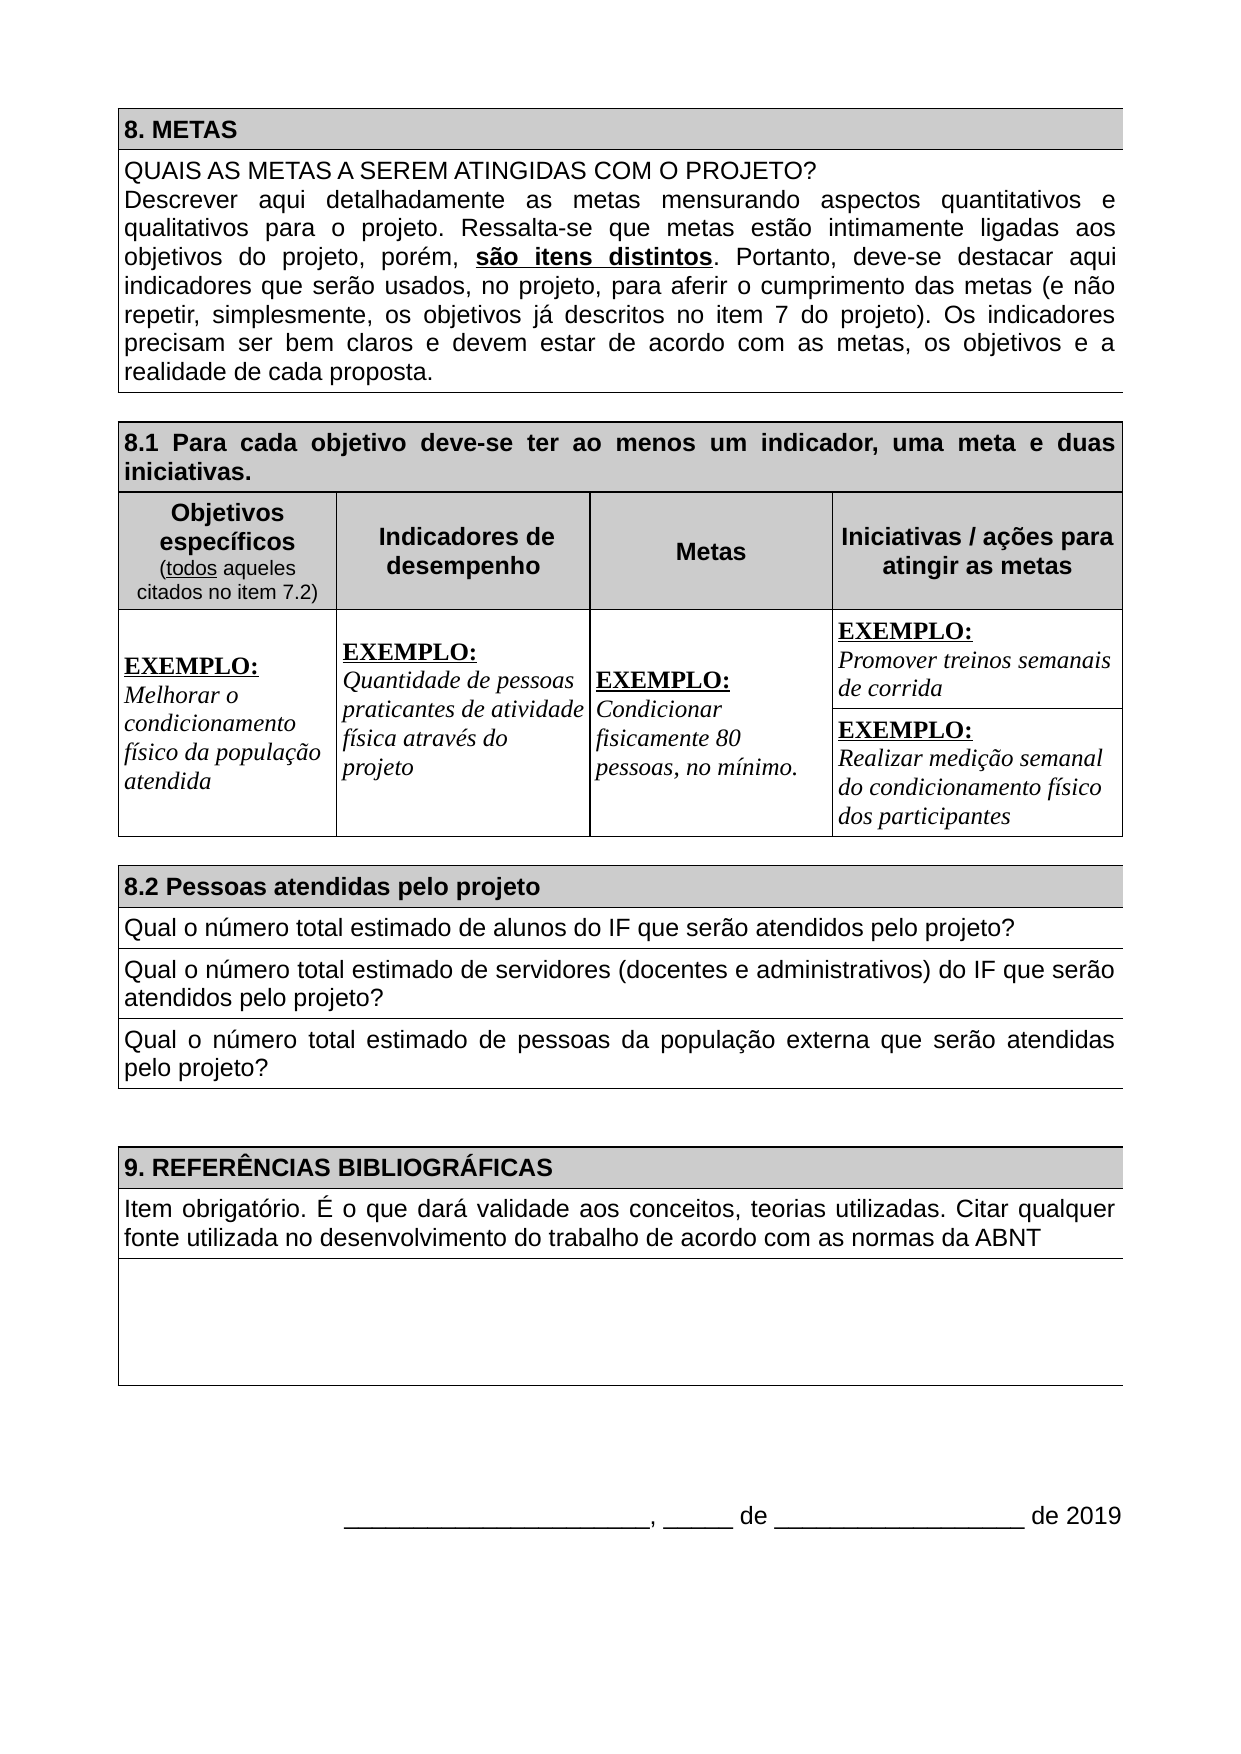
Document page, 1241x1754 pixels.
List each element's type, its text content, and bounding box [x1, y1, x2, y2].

table_cell Qual o número total estimado de alunos do IF que serão atendidos pelo projeto? [119, 908, 1123, 948]
table_cell Metas [591, 493, 832, 609]
table_cell EXEMPLO: Promover treinos semanais de corrida [833, 610, 1122, 708]
table_cell Objetivos específicos (todos aqueles citados no item 7.2) [119, 493, 336, 609]
table_cell EXEMPLO: Realizar medição semanal do condicionamento físico dos participantes [833, 709, 1122, 836]
table_cell [119, 1259, 1123, 1385]
text ______________________, _____ de __________________ de 2019 [118, 1501, 1123, 1530]
table_cell Qual o número total estimado de pessoas da população externa que serão atendidas pelo projeto? [119, 1019, 1123, 1088]
table_header 8.2 Pessoas atendidas pelo projeto [119, 866, 1123, 907]
table_header 8.1 Para cada objetivo deve-se ter ao menos um indicador, uma meta e duas iniciativas. [119, 423, 1122, 491]
table_cell Iniciativas / ações para atingir as metas [833, 493, 1122, 609]
table_cell QUAIS AS METAS A SEREM ATINGIDAS COM O PROJETO? Descrever aqui detalhadamente as metas mensurando aspectos quantitativos e qualitativos para o projeto. Ressalta-se que metas estão intimamente ligadas aos objetivos do projeto, porém, são itens distintos. Portanto, deve-se destacar aqui indicadores que serão usados, no projeto, para aferir o cumprimento das metas (e não repetir, simplesmente, os objetivos já descritos no item 7 do projeto). Os indicadores precisam ser bem claros e devem estar de acordo com as metas, os objetivos e a realidade de cada proposta. [119, 150, 1123, 392]
table_cell EXEMPLO: Melhorar o condicionamento físico da população atendida [119, 610, 336, 836]
table_cell EXEMPLO: Condicionar fisicamente 80 pessoas, no mínimo. [591, 610, 832, 836]
table_cell EXEMPLO: Quantidade de pessoas praticantes de atividade física através do projeto [337, 610, 589, 836]
table_cell Qual o número total estimado de servidores (docentes e administrativos) do IF que serão atendidos pelo projeto? [119, 949, 1123, 1018]
table_cell Item obrigatório. É o que dará validade aos conceitos, teorias utilizadas. Citar qualquer fonte utilizada no desenvolvimento do trabalho de acordo com as normas da ABNT [119, 1189, 1123, 1258]
table_cell Indicadores de desempenho [337, 493, 589, 609]
table_header 9. REFERÊNCIAS BIBLIOGRÁFICAS [119, 1148, 1123, 1188]
table_header 8. METAS [119, 109, 1123, 149]
